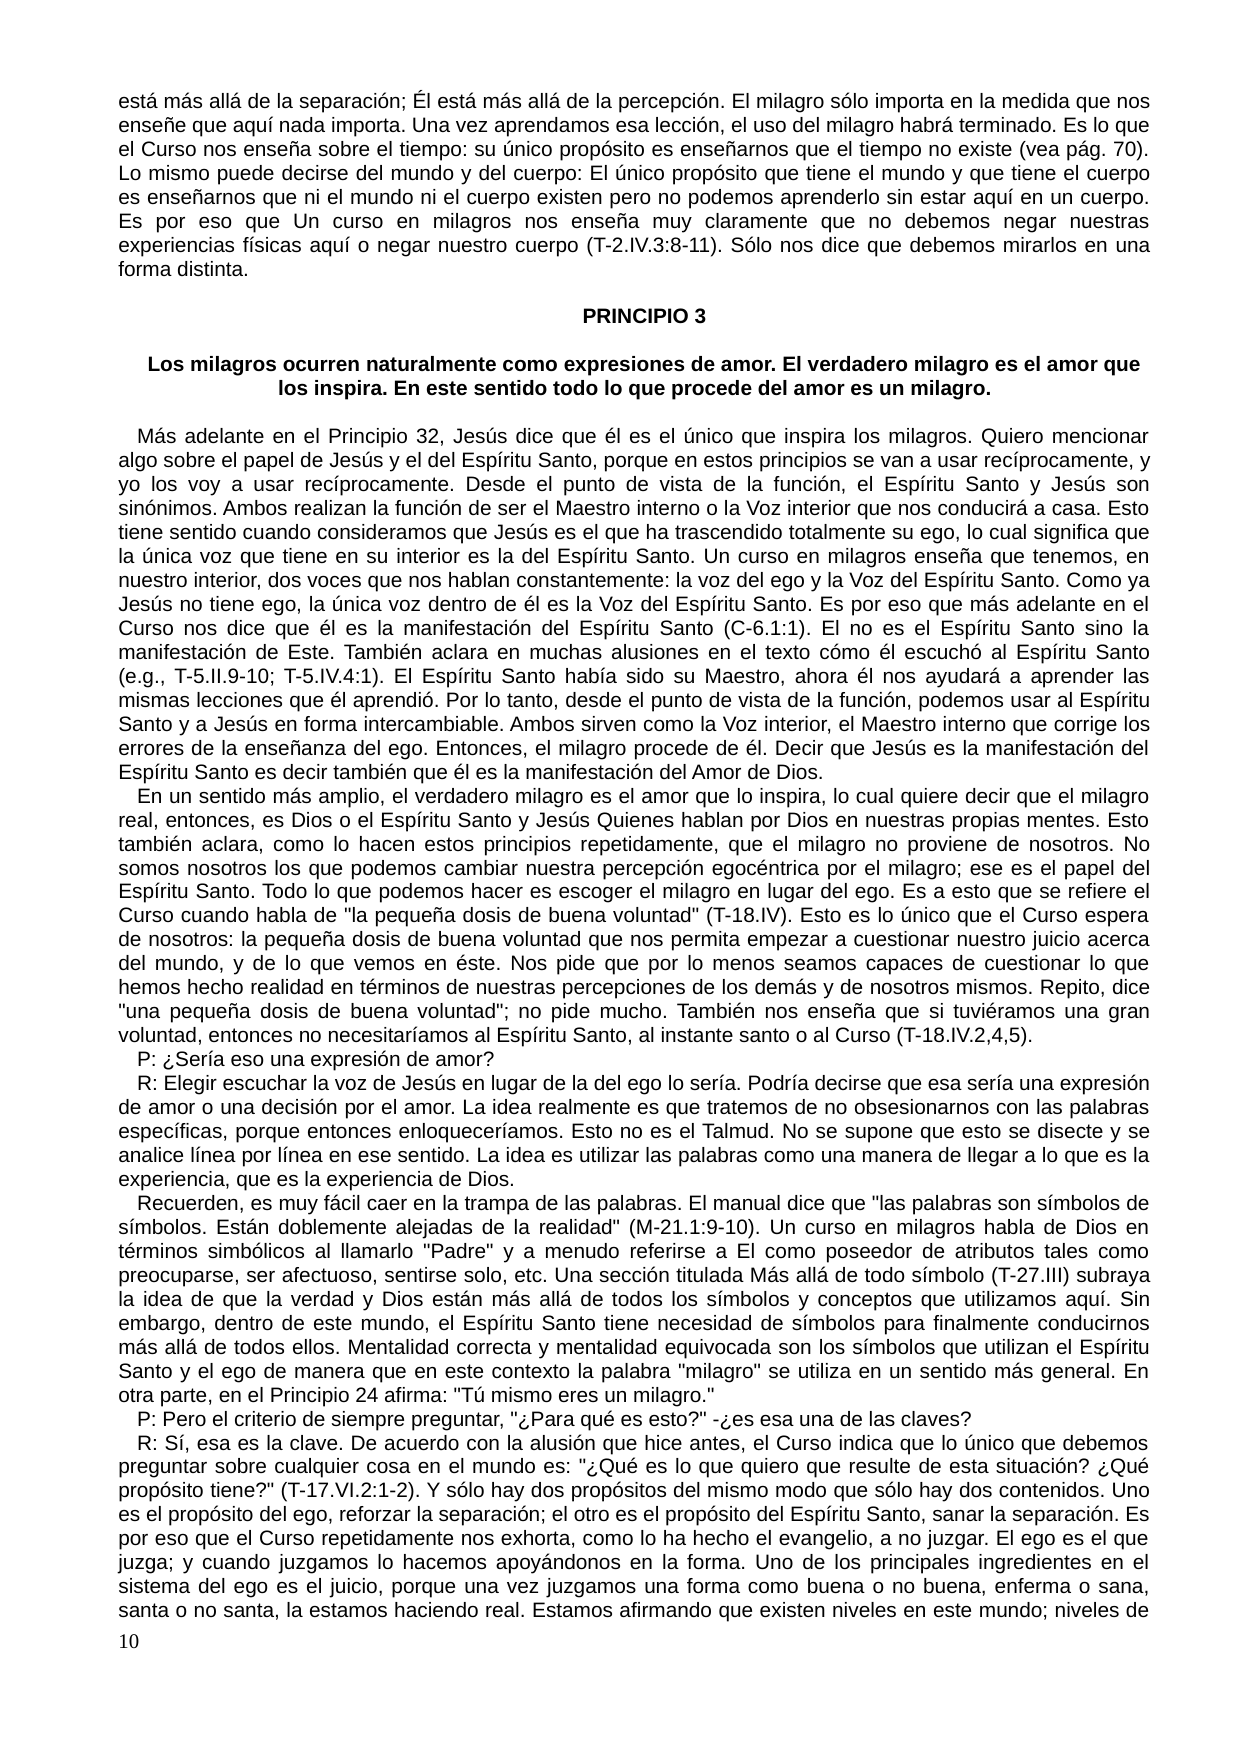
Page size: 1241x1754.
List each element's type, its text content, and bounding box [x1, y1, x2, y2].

text está más allá de la separación; Él está más allá de la percepción. El milagro sólo importa en la medida que nos enseñe que aquí nada importa. Una vez aprendamos esa lección, el uso del milagro habrá terminado. Es lo que el Curso nos enseña sobre el tiempo: su único propósito es enseñarnos que el tiempo no existe (vea pág. 70). Lo mismo puede decirse del mundo y del cuerpo: El único propósito que tiene el mundo y que tiene el cuerpo es enseñarnos que ni el mundo ni el cuerpo existen pero no podemos aprenderlo sin estar aquí en un cuerpo. Es por eso que Un curso en milagros nos enseña muy claramente que no debemos negar nuestras experiencias físicas aquí o negar nuestro cuerpo (T-2.IV.3:8-11). Sólo nos dice que debemos mirarlos en una forma distinta. [118, 89, 1152, 280]
text PRINCIPIO 3 [118, 304, 1152, 328]
text Más adelante en el Principio 32, Jesús dice que él es el único que inspira los milagros. Quiero mencionar algo sobre el papel de Jesús y el del Espíritu Santo, porque en estos principios se van a usar recíprocamente, y yo los voy a usar recíprocamente. Desde el punto de vista de la función, el Espíritu Santo y Jesús son sinónimos. Ambos realizan la función de ser el Maestro interno o la Voz interior que nos conducirá a casa. Esto tiene sentido cuando consideramos que Jesús es el que ha trascendido totalmente su ego, lo cual significa que la única voz que tiene en su interior es la del Espíritu Santo. Un curso en milagros enseña que tenemos, en nuestro interior, dos voces que nos hablan constantemente: la voz del ego y la Voz del Espíritu Santo. Como ya Jesús no tiene ego, la única voz dentro de él es la Voz del Espíritu Santo. Es por eso que más adelante en el Curso nos dice que él es la manifestación del Espíritu Santo (C-6.1:1). El no es el Espíritu Santo sino la manifestación de Este. También aclara en muchas alusiones en el texto cómo él escuchó al Espíritu Santo (e.g., T-5.II.9-10; T-5.IV.4:1). El Espíritu Santo había sido su Maestro, ahora él nos ayudará a aprender las mismas lecciones que él aprendió. Por lo tanto, desde el punto de vista de la función, podemos usar al Espíritu Santo y a Jesús en forma intercambiable. Ambos sirven como la Voz interior, el Maestro interno que corrige los errores de la enseñanza del ego. Entonces, el milagro procede de él. Decir que Jesús es la manifestación del Espíritu Santo es decir también que él es la manifestación del Amor de Dios. [118, 424, 1152, 783]
text R: Sí, esa es la clave. De acuerdo con la alusión que hice antes, el Curso indica que lo único que debemos preguntar sobre cualquier cosa en el mundo es: "¿Qué es lo que quiero que resulte de esta situación? ¿Qué propósito tiene?" (T-17.VI.2:1-2). Y sólo hay dos propósitos del mismo modo que sólo hay dos contenidos. Uno es el propósito del ego, reforzar la separación; el otro es el propósito del Espíritu Santo, sanar la separación. Es por eso que el Curso repetidamente nos exhorta, como lo ha hecho el evangelio, a no juzgar. El ego es el que juzga; y cuando juzgamos lo hacemos apoyándonos en la forma. Uno de los principales ingredientes en el sistema del ego es el juicio, porque una vez juzgamos una forma como buena o no buena, enferma o sana, santa o no santa, la estamos haciendo real. Estamos afirmando que existen niveles en este mundo; niveles de [118, 1430, 1152, 1622]
text Recuerden, es muy fácil caer en la trampa de las palabras. El manual dice que "las palabras son símbolos de símbolos. Están doblemente alejadas de la realidad" (M-21.1:9-10). Un curso en milagros habla de Dios en términos simbólicos al llamarlo "Padre" y a menudo referirse a El como poseedor de atributos tales como preocuparse, ser afectuoso, sentirse solo, etc. Una sección titulada Más allá de todo símbolo (T-27.III) subraya la idea de que la verdad y Dios están más allá de todos los símbolos y conceptos que utilizamos aquí. Sin embargo, dentro de este mundo, el Espíritu Santo tiene necesidad de símbolos para finalmente conducirnos más allá de todos ellos. Mentalidad correcta y mentalidad equivocada son los símbolos que utilizan el Espíritu Santo y el ego de manera que en este contexto la palabra "milagro" se utiliza en un sentido más general. En otra parte, en el Principio 24 afirma: "Tú mismo eres un milagro." [118, 1191, 1152, 1406]
text En un sentido más amplio, el verdadero milagro es el amor que lo inspira, lo cual quiere decir que el milagro real, entonces, es Dios o el Espíritu Santo y Jesús Quienes hablan por Dios en nuestras propias mentes. Esto también aclara, como lo hacen estos principios repetidamente, que el milagro no proviene de nosotros. No somos nosotros los que podemos cambiar nuestra percepción egocéntrica por el milagro; ese es el papel del Espíritu Santo. Todo lo que podemos hacer es escoger el milagro en lugar del ego. Es a esto que se refiere el Curso cuando habla de "la pequeña dosis de buena voluntad" (T-18.IV). Esto es lo único que el Curso espera de nosotros: la pequeña dosis de buena voluntad que nos permita empezar a cuestionar nuestro juicio acerca del mundo, y de lo que vemos en éste. Nos pide que por lo menos seamos capaces de cuestionar lo que hemos hecho realidad en términos de nuestras percepciones de los demás y de nosotros mismos. Repito, dice "una pequeña dosis de buena voluntad"; no pide mucho. También nos enseña que si tuviéramos una gran voluntad, entonces no necesitaríamos al Espíritu Santo, al instante santo o al Curso (T-18.IV.2,4,5). [118, 783, 1152, 1047]
text P: Pero el criterio de siempre preguntar, "¿Para qué es esto?" -¿es esa una de las claves? [118, 1406, 1152, 1430]
text P: ¿Sería eso una expresión de amor? [118, 1047, 1152, 1071]
text R: Elegir escuchar la voz de Jesús en lugar de la del ego lo sería. Podría decirse que esa sería una expresión de amor o una decisión por el amor. La idea realmente es que tratemos de no obsesionarnos con las palabras específicas, porque entonces enloqueceríamos. Esto no es el Talmud. No se supone que esto se disecte y se analice línea por línea en ese sentido. La idea es utilizar las palabras como una manera de llegar a lo que es la experiencia, que es la experiencia de Dios. [118, 1071, 1152, 1191]
text Los milagros ocurren naturalmente como expresiones de amor. El verdadero milagro es el amor que los inspira. En este sentido todo lo que procede del amor es un milagro. [118, 352, 1152, 400]
